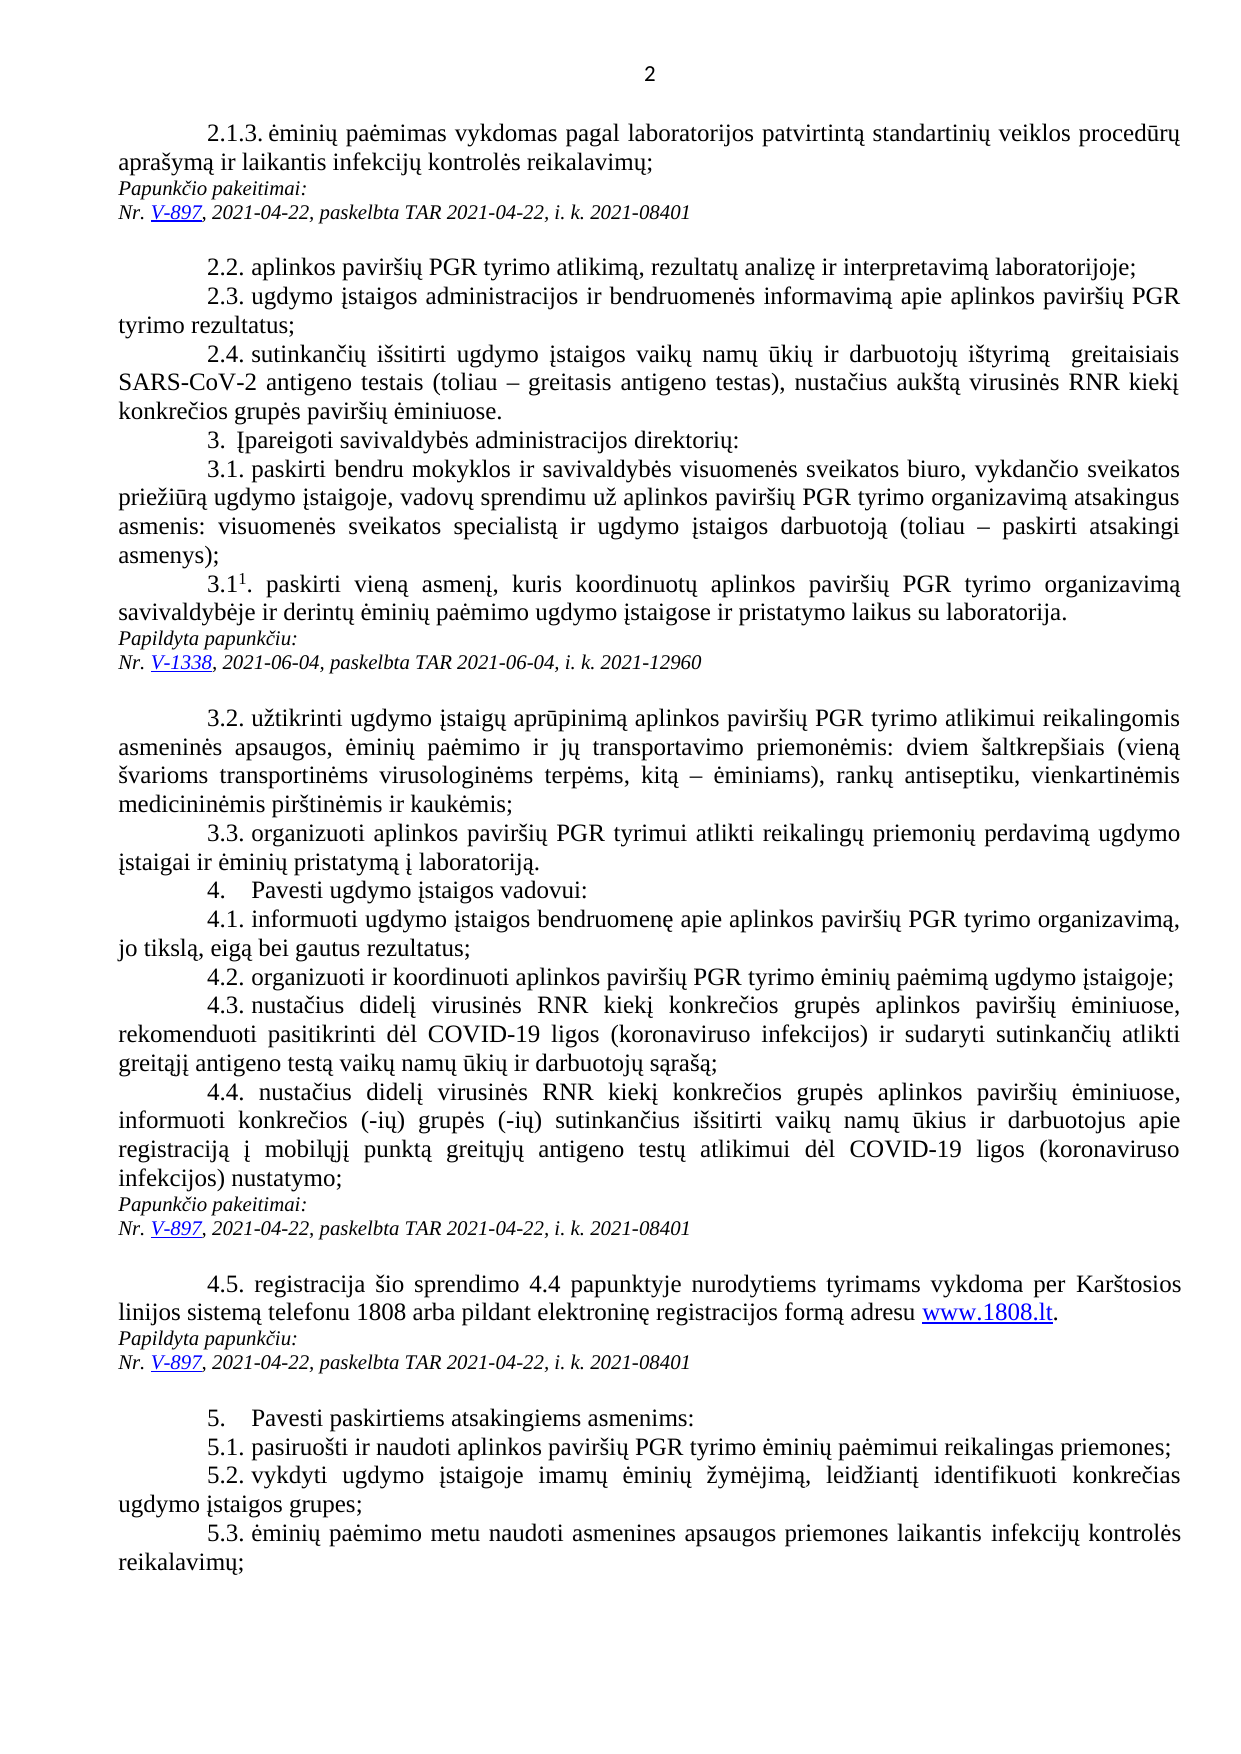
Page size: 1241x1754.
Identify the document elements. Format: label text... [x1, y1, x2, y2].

text 3.1. paskirti bendru mokyklos ir savivaldybės visuomenės sveikatos biuro, vykdančio sveikatos priežiūrą ugdymo įstaigoje, vadovų sprendimu už aplinkos paviršių PGR tyrimo organizavimą atsakingus asmenis: visuomenės sveikatos specialistą ir ugdymo įstaigos darbuotoją (toliau – paskirti atsakingi asmenys); [118, 454, 1181, 569]
text 5.3. ėminių paėmimo metu naudoti asmenines apsaugos priemones laikantis infekcijų kontrolės reikalavimų; [118, 1518, 1181, 1576]
text 4.1. informuoti ugdymo įstaigos bendruomenę apie aplinkos paviršių PGR tyrimo organizavimą, jo tikslą, eigą bei gautus rezultatus; [118, 904, 1181, 962]
text 4.2. organizuoti ir koordinuoti aplinkos paviršių PGR tyrimo ėminių paėmimą ugdymo įstaigoje; [118, 962, 1181, 991]
text 4.4. nustačius didelį virusinės RNR kiekį konkrečios grupės aplinkos paviršių ėminiuose, informuoti konkrečios (-ių) grupės (-ių) sutinkančius išsitirti vaikų namų ūkius ir darbuotojus apie registraciją į mobilųjį punktą greitųjų antigeno testų atlikimui dėl COVID-19 ligos (koronaviruso infekcijos) nustatymo; [118, 1077, 1181, 1192]
text Nr. V-897, 2021-04-22, paskelbta TAR 2021-04-22, i. k. 2021-08401 [118, 200, 1181, 224]
text Papildyta papunkčiu: [118, 626, 1181, 650]
text 3.3. organizuoti aplinkos paviršių PGR tyrimui atlikti reikalingų priemonių perdavimą ugdymo įstaigai ir ėminių pristatymą į laboratoriją. [118, 818, 1181, 876]
text Papunkčio pakeitimai: [118, 176, 1181, 200]
text 5.2. vykdyti ugdymo įstaigoje imamų ėminių žymėjimą, leidžiantį identifikuoti konkrečias ugdymo įstaigos grupes; [118, 1461, 1181, 1518]
text 4.3. nustačius didelį virusinės RNR kiekį konkrečios grupės aplinkos paviršių ėminiuose, rekomenduoti pasitikrinti dėl COVID-19 ligos (koronaviruso infekcijos) ir sudaryti sutinkančių atlikti greitąjį antigeno testą vaikų namų ūkių ir darbuotojų sąrašą; [118, 991, 1181, 1077]
text 4. Pavesti ugdymo įstaigos vadovui: [118, 876, 1181, 904]
text Nr. V-897, 2021-04-22, paskelbta TAR 2021-04-22, i. k. 2021-08401 [118, 1350, 1181, 1374]
text 4.5. registracija šio sprendimo 4.4 papunktyje nurodytiems tyrimams vykdoma per Karštosios linijos sistemą telefonu 1808 arba pildant elektroninę registracijos formą adresu www.1808.lt. [118, 1269, 1181, 1326]
text 3.11. paskirti vieną asmenį, kuris koordinuotų aplinkos paviršių PGR tyrimo organizavimą savivaldybėje ir derintų ėminių paėmimo ugdymo įstaigose ir pristatymo laikus su laboratorija. [118, 569, 1181, 626]
text Nr. V-897, 2021-04-22, paskelbta TAR 2021-04-22, i. k. 2021-08401 [118, 1216, 1181, 1240]
text 2.2. aplinkos paviršių PGR tyrimo atlikimą, rezultatų analizę ir interpretavimą laboratorijoje; [118, 252, 1181, 281]
text 3. Įpareigoti savivaldybės administracijos direktorių: [118, 425, 1181, 454]
text Papildyta papunkčiu: [118, 1326, 1181, 1350]
text Nr. V-1338, 2021-06-04, paskelbta TAR 2021-06-04, i. k. 2021-12960 [118, 650, 1181, 674]
text 5. Pavesti paskirtiems atsakingiems asmenims: [118, 1403, 1181, 1432]
text 2.4. sutinkančių išsitirti ugdymo įstaigos vaikų namų ūkių ir darbuotojų ištyrimą greitaisiais SARS-CoV-2 antigeno testais (toliau – greitasis antigeno testas), nustačius aukštą virusinės RNR kiekį konkrečios grupės paviršių ėminiuose. [118, 339, 1181, 425]
text 2.3. ugdymo įstaigos administracijos ir bendruomenės informavimą apie aplinkos paviršių PGR tyrimo rezultatus; [118, 281, 1181, 339]
text 5.1. pasiruošti ir naudoti aplinkos paviršių PGR tyrimo ėminių paėmimui reikalingas priemones; [118, 1432, 1181, 1461]
text Papunkčio pakeitimai: [118, 1192, 1181, 1216]
text 2.1.3. ėminių paėmimas vykdomas pagal laboratorijos patvirtintą standartinių veiklos procedūrų aprašymą ir laikantis infekcijų kontrolės reikalavimų; [118, 118, 1181, 176]
text 3.2. užtikrinti ugdymo įstaigų aprūpinimą aplinkos paviršių PGR tyrimo atlikimui reikalingomis asmeninės apsaugos, ėminių paėmimo ir jų transportavimo priemonėmis: dviem šaltkrepšiais (vieną švarioms transportinėms virusologinėms terpėms, kitą – ėminiams), rankų antiseptiku, vienkartinėmis medicininėmis pirštinėmis ir kaukėmis; [118, 703, 1181, 818]
